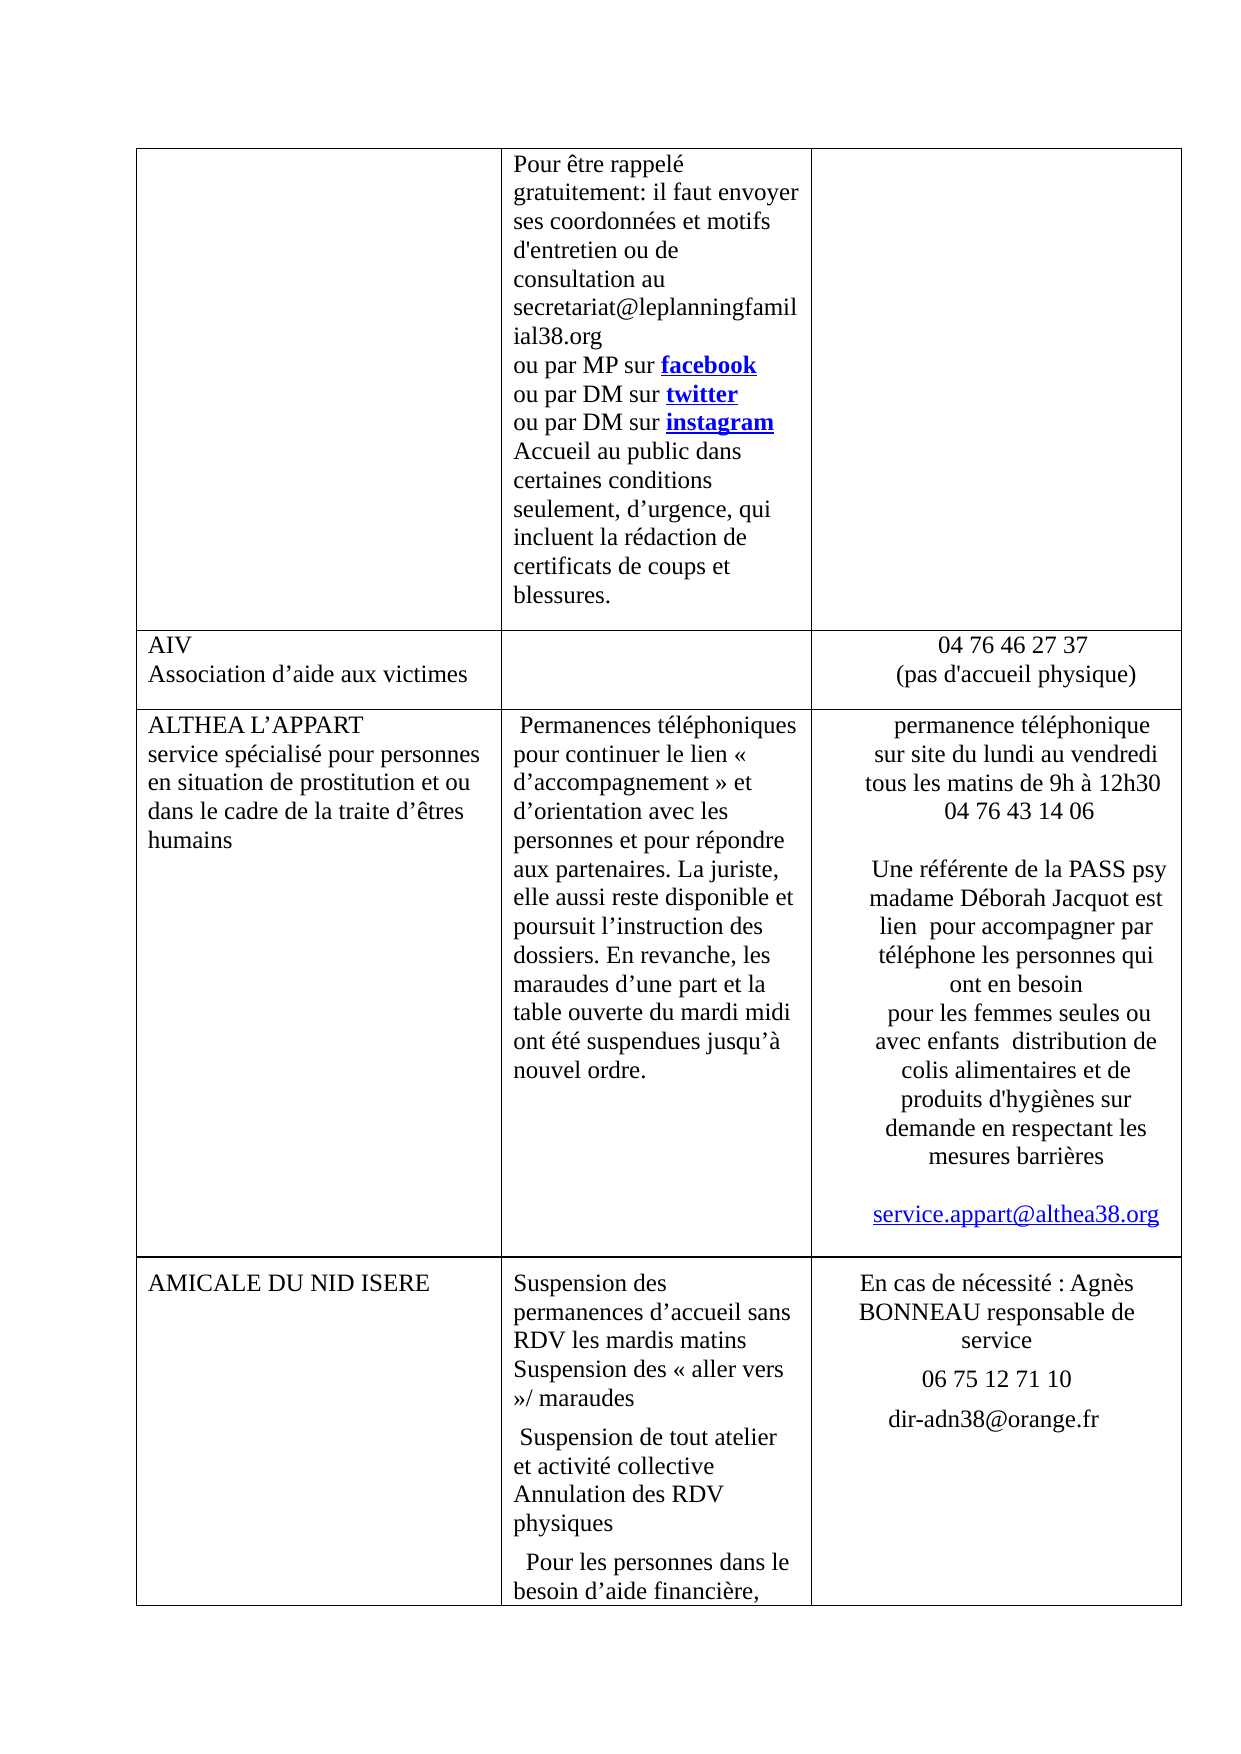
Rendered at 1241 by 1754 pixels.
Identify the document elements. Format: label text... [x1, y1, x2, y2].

table_cell [812, 149, 1181, 629]
table_cell En cas de nécessité : Agnès BONNEAU responsable de service 06 75 12 71 10 dir-adn38@orange.fr [812, 1258, 1181, 1605]
table_cell 04 76 46 27 37 (pas d'accueil physique) [812, 631, 1181, 709]
table_cell Permanences téléphoniques pour continuer le lien « d’accompagnement » et d’orientation avec les personnes et pour répondre aux partenaires. La juriste, elle aussi reste disponible et poursuit l’instruction des dossiers. En revanche, les maraudes d’une part et la table ouverte du mardi midi ont été suspendues jusqu’à nouvel ordre. [502, 710, 811, 1256]
table_cell [502, 631, 811, 709]
table_cell AIV Association d’aide aux victimes [137, 631, 501, 709]
table_cell [137, 149, 501, 629]
table_cell AMICALE DU NID ISERE [137, 1258, 501, 1605]
table_cell Pour être rappelé gratuitement: il faut envoyer ses coordonnées et motifs d'entretien ou de consultation au secretariat@leplanningfamilial38.org ou par MP sur facebook ou par DM sur twitter ou par DM sur instagram Accueil au public dans certaines conditions seulement, d’urgence, qui incluent la rédaction de certificats de coups et blessures. [502, 149, 811, 629]
table_cell ALTHEA L’APPART service spécialisé pour personnes en situation de prostitution et ou dans le cadre de la traite d’êtres humains [137, 710, 501, 1256]
table_cell Suspension des permanences d’accueil sans RDV les mardis matins Suspension des « aller vers »/ maraudes Suspension de tout atelier et activité collective Annulation des RDV physiques Pour les personnes dans le besoin d’aide financière, [502, 1258, 811, 1605]
table_cell permanence téléphonique sur site du lundi au vendredi tous les matins de 9h à 12h30 04 76 43 14 06 Une référente de la PASS psy madame Déborah Jacquot est lien pour accompagner par téléphone les personnes qui ont en besoin pour les femmes seules ou avec enfants distribution de colis alimentaires et de produits d'hygiènes sur demande en respectant les mesures barrières service.appart@althea38.org [812, 710, 1181, 1256]
